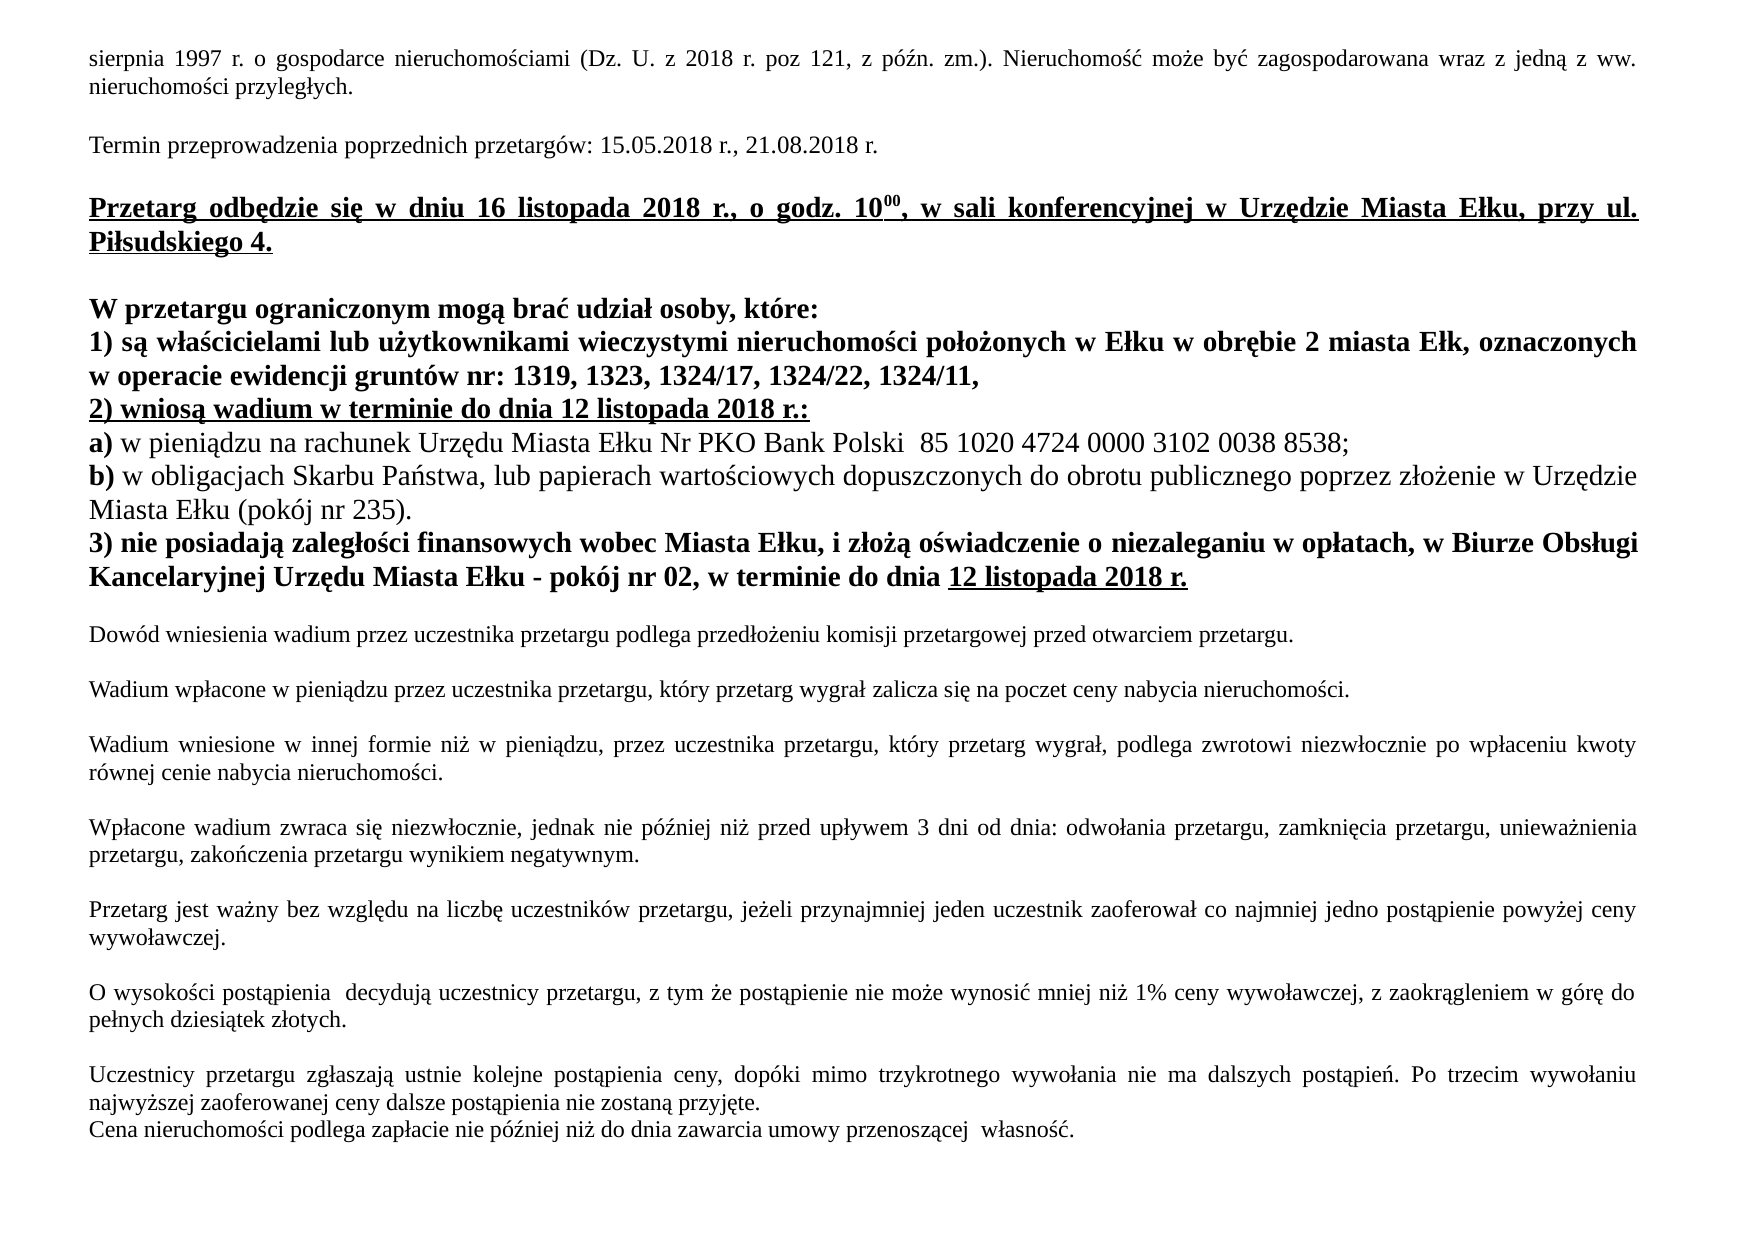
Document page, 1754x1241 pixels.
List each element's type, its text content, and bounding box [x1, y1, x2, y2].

text a) w pieniądzu na rachunek Urzędu Miasta Ełku Nr PKO Bank Polski 85 1020 4724 0000 3102 0038 8538; [89, 425, 1639, 459]
text 2) wniosą wadium w terminie do dnia 12 listopada 2018 r.: [89, 392, 1639, 425]
text 3) nie posiadają zaległości finansowych wobec Miasta Ełku, i złożą oświadczenie o niezaleganiu w opłatach, w Biurze Obsługi Kancelaryjnej Urzędu Miasta Ełku - pokój nr 02, w terminie do dnia 12 listopada 2018 r. [89, 526, 1639, 593]
text O wysokości postąpienia decydują uczestnicy przetargu, z tym że postąpienie nie może wynosić mniej niż 1% ceny wywoławczej, z zaokrągleniem w górę do pełnych dziesiątek złotych. [89, 978, 1639, 1033]
text Uczestnicy przetargu zgłaszają ustnie kolejne postąpienia ceny, dopóki mimo trzykrotnego wywołania nie ma dalszych postąpień. Po trzecim wywołaniu najwyższej zaoferowanej ceny dalsze postąpienia nie zostaną przyjęte. [89, 1060, 1639, 1115]
text W przetargu ograniczonym mogą brać udział osoby, które: [89, 291, 1639, 324]
text Dowód wniesienia wadium przez uczestnika przetargu podlega przedłożeniu komisji przetargowej przed otwarciem przetargu. [89, 620, 1639, 648]
text 1) są właścicielami lub użytkownikami wieczystymi nieruchomości położonych w Ełku w obrębie 2 miasta Ełk, oznaczonych w operacie ewidencji gruntów nr: 1319, 1323, 1324/17, 1324/22, 1324/11, [89, 324, 1639, 392]
text Cena nieruchomości podlega zapłacie nie później niż do dnia zawarcia umowy przenoszącej własność. [89, 1115, 1639, 1143]
text b) w obligacjach Skarbu Państwa, lub papierach wartościowych dopuszczonych do obrotu publicznego poprzez złożenie w Urzędzie Miasta Ełku (pokój nr 235). [89, 459, 1639, 526]
text Termin przeprowadzenia poprzednich przetargów: 15.05.2018 r., 21.08.2018 r. [89, 130, 1639, 159]
text Wadium wniesione w innej formie niż w pieniądzu, przez uczestnika przetargu, który przetarg wygrał, podlega zwrotowi niezwłocznie po wpłaceniu kwoty równej cenie nabycia nieruchomości. [89, 730, 1639, 785]
text Przetarg jest ważny bez względu na liczbę uczestników przetargu, jeżeli przynajmniej jeden uczestnik zaoferował co najmniej jedno postąpienie powyżej ceny wywoławczej. [89, 895, 1639, 950]
text sierpnia 1997 r. o gospodarce nieruchomościami (Dz. U. z 2018 r. poz 121, z późn. zm.). Nieruchomość może być zagospodarowana wraz z jedną z ww. nieruchomości przyległych. [89, 44, 1639, 99]
text Przetarg odbędzie się w dniu 16 listopada 2018 r., o godz. 1000, w sali konferencyjnej w Urzędzie Miasta Ełku, przy ul. [89, 190, 1639, 219]
text Wadium wpłacone w pieniądzu przez uczestnika przetargu, który przetarg wygrał zalicza się na poczet ceny nabycia nieruchomości. [89, 675, 1639, 703]
text Piłsudskiego 4. [89, 220, 1639, 257]
text Wpłacone wadium zwraca się niezwłocznie, jednak nie później niż przed upływem 3 dni od dnia: odwołania przetargu, zamknięcia przetargu, unieważnienia przetargu, zakończenia przetargu wynikiem negatywnym. [89, 813, 1639, 868]
